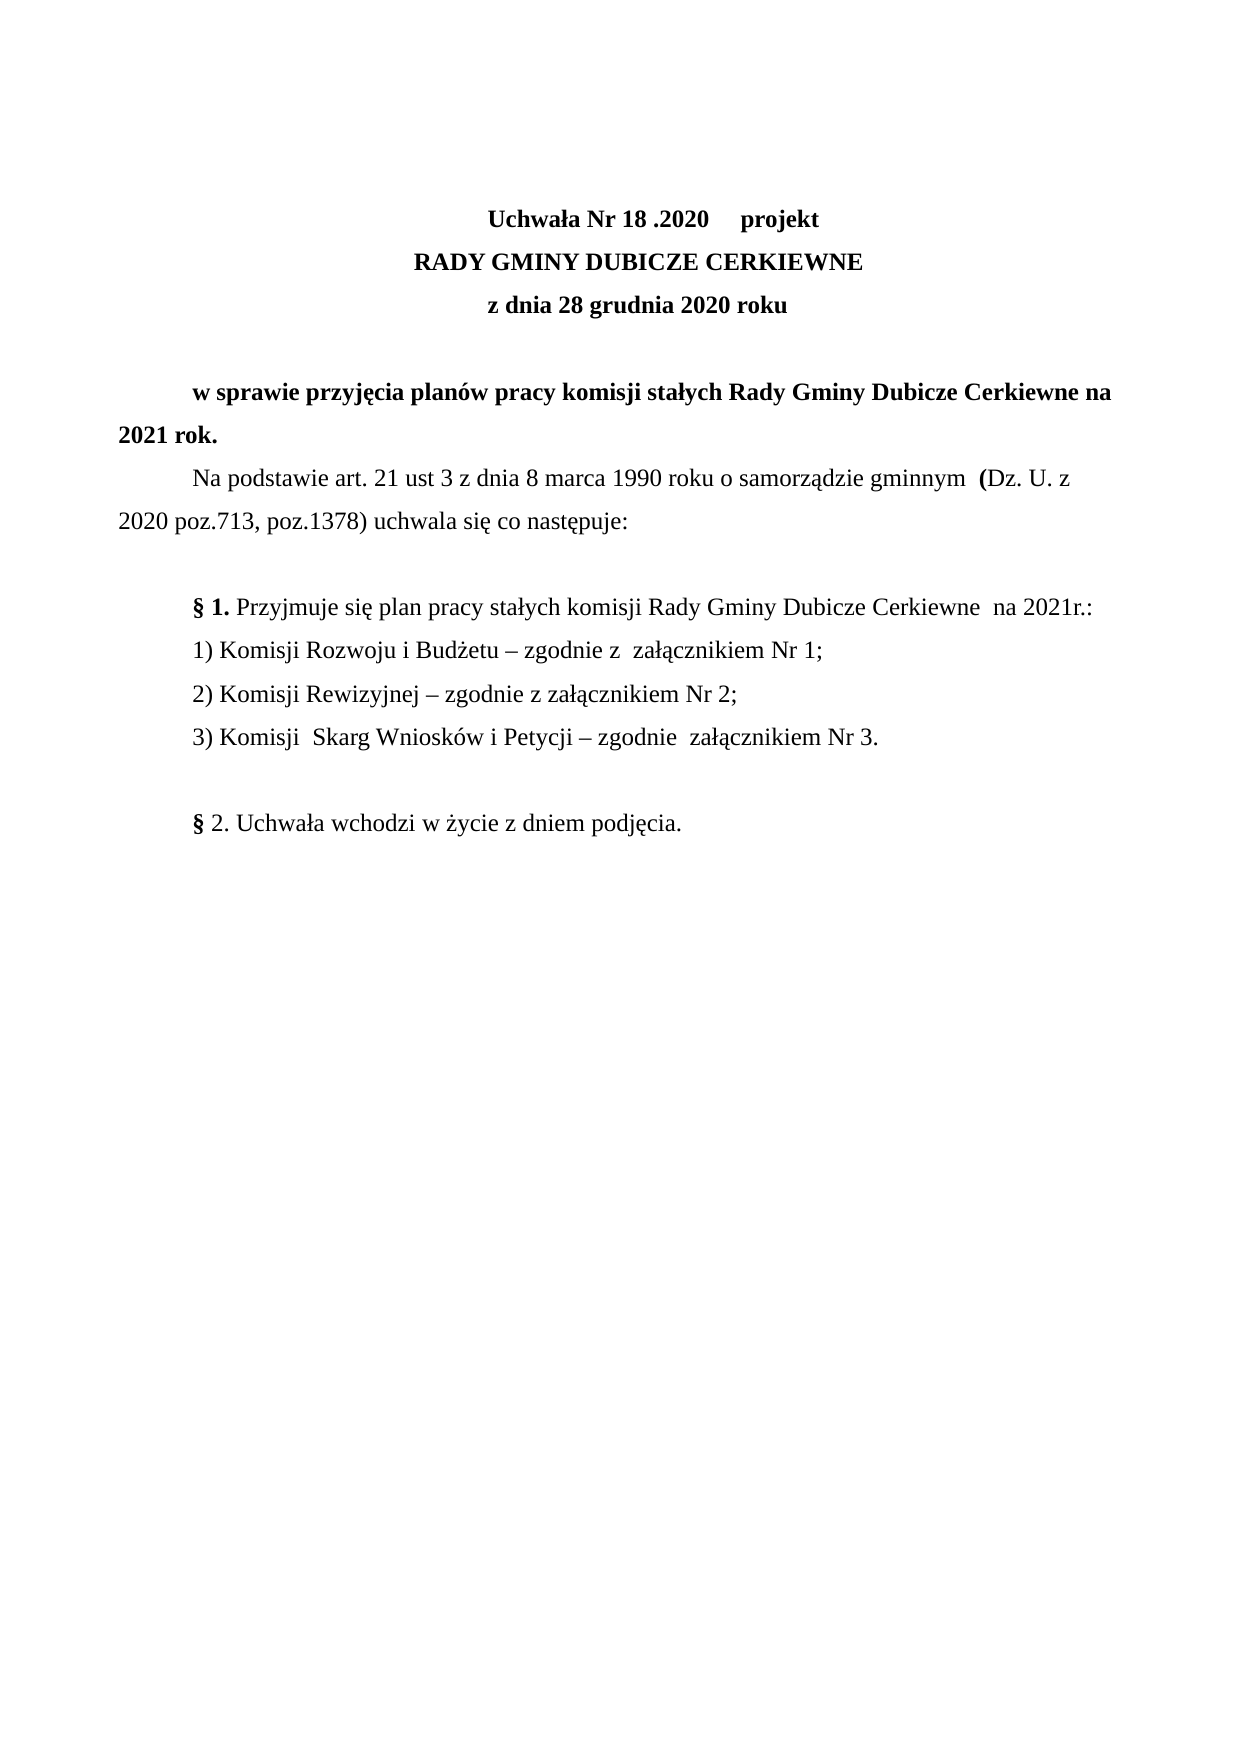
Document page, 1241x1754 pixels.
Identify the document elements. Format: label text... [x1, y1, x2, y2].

text RADY GMINY DUBICZE CERKIEWNE [118, 247, 1122, 276]
text Uchwała Nr 18 .2020 projekt [118, 204, 1122, 233]
text 1) Komisji Rozwoju i Budżetu – zgodnie z załącznikiem Nr 1; [118, 636, 1122, 664]
text 3) Komisji Skarg Wniosków i Petycji – zgodnie załącznikiem Nr 3. [118, 722, 1122, 751]
text Na podstawie art. 21 ust 3 z dnia 8 marca 1990 roku o samorządzie gminnym (Dz. U. z 2020 poz.713, poz.1378) uchwala się co następuje: [118, 463, 1122, 535]
text § 2. Uchwała wchodzi w życie z dniem podjęcia. [118, 808, 1122, 837]
text 2) Komisji Rewizyjnej – zgodnie z załącznikiem Nr 2; [118, 679, 1122, 707]
text z dnia 28 grudnia 2020 roku [118, 291, 1122, 319]
text § 1. Przyjmuje się plan pracy stałych komisji Rady Gminy Dubicze Cerkiewne na 2021r.: [118, 592, 1122, 621]
text w sprawie przyjęcia planów pracy komisji stałych Rady Gminy Dubicze Cerkiewne na 2021 rok. [118, 377, 1122, 449]
